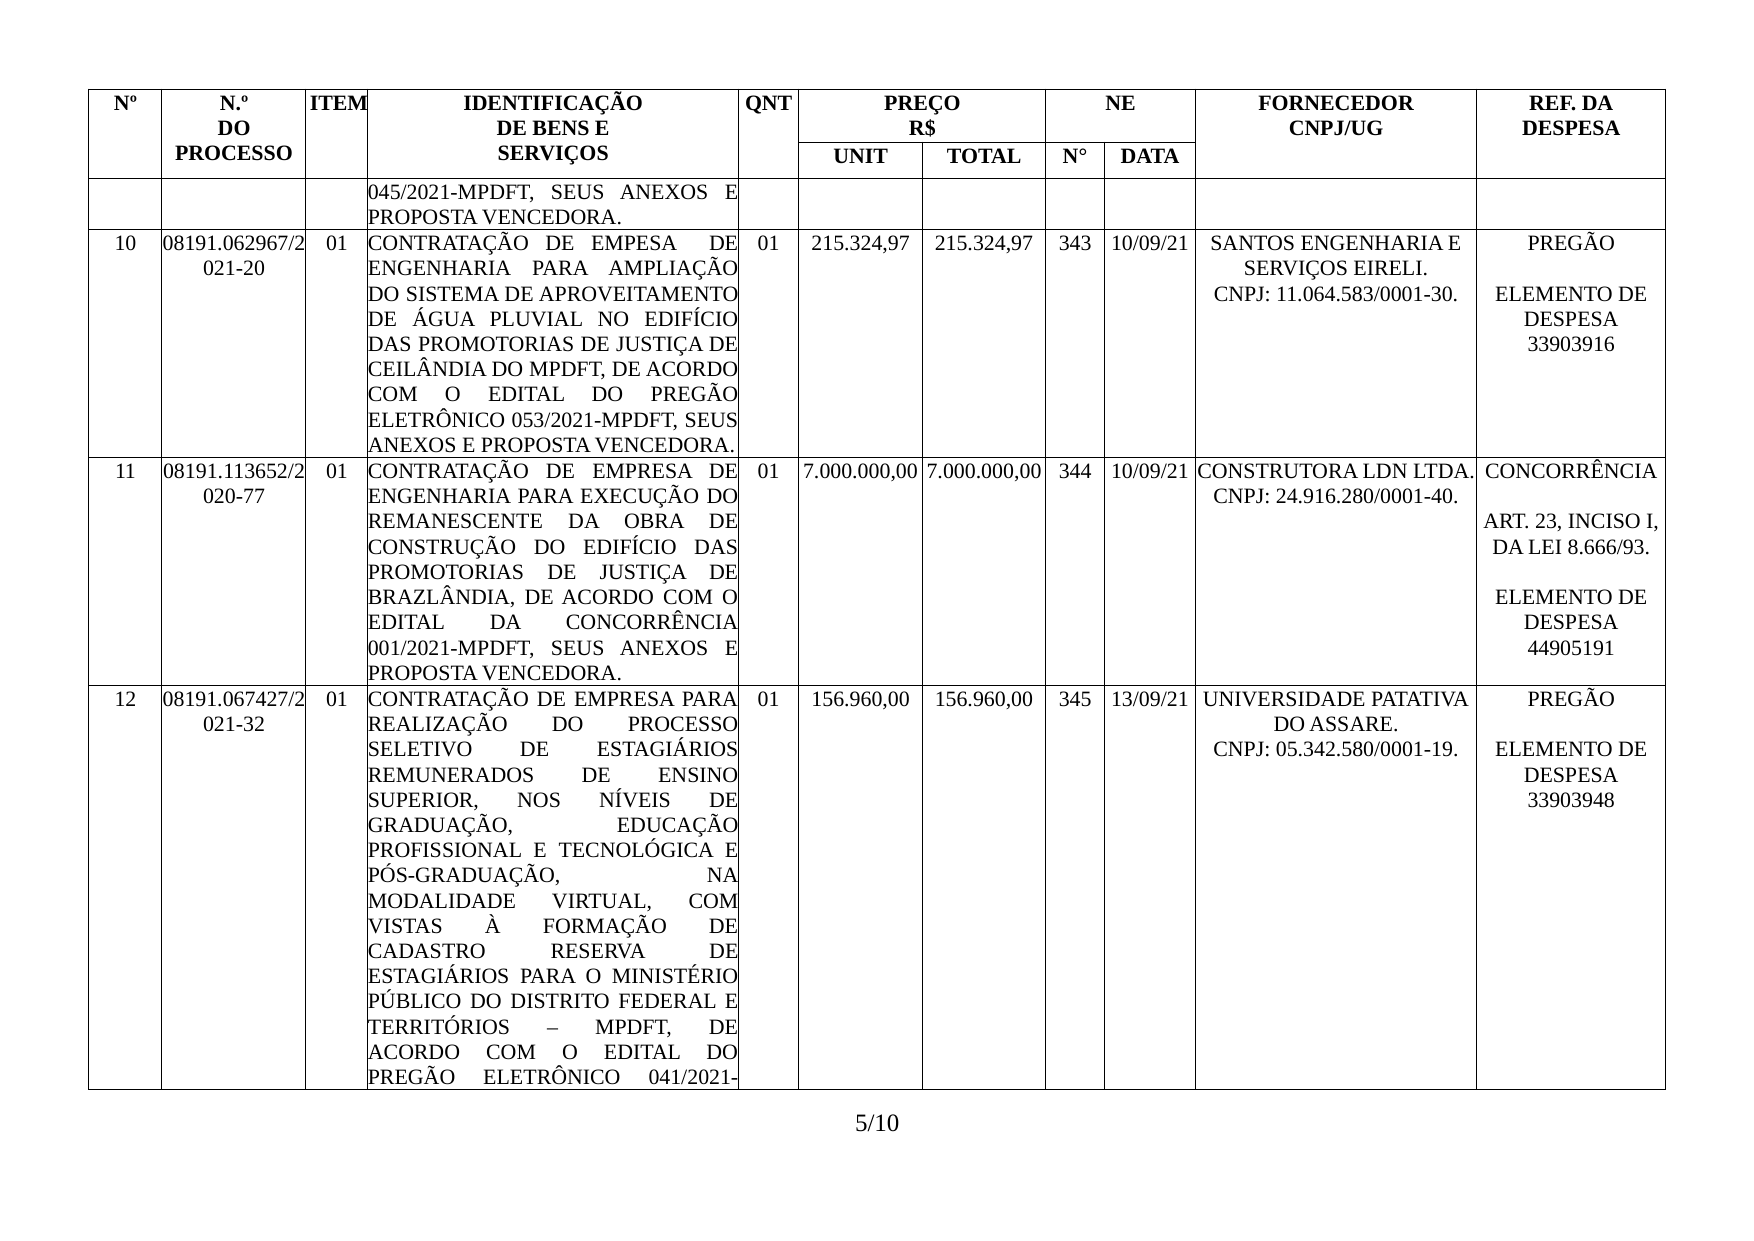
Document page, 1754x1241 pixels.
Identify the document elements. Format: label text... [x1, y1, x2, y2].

table_cell 7.000.000,00 [799, 458, 922, 685]
table_cell 10 [89, 230, 161, 457]
table_cell [1196, 179, 1476, 229]
table_cell 12 [89, 686, 161, 1089]
table_cell 01 [739, 686, 798, 1089]
table_cell UNIT [799, 143, 922, 178]
table_cell 215.324,97 [799, 230, 922, 457]
table_header FORNECEDOR CNPJ/UG [1196, 90, 1476, 178]
table_cell 11 [89, 458, 161, 685]
table_cell 01 [306, 686, 367, 1089]
table_cell CONSTRUTORA LDN LTDA. CNPJ: 24.916.280/0001-40. [1196, 458, 1476, 685]
table_cell TOTAL [923, 143, 1045, 178]
table_cell DATA [1105, 143, 1195, 178]
table_cell [799, 179, 922, 229]
table_cell [923, 179, 1045, 229]
table_header ITEM [306, 90, 367, 178]
table_cell 156.960,00 [799, 686, 922, 1089]
table_cell [1477, 179, 1665, 229]
table_cell 13/09/21 [1105, 686, 1195, 1089]
table_cell 08191.062967/2021-20 [162, 230, 305, 457]
table_cell 10/09/21 [1105, 458, 1195, 685]
table_header N.º DO PROCESSO [162, 90, 305, 178]
table_header QNT [739, 90, 798, 178]
table_cell [739, 179, 798, 229]
table_cell 01 [306, 458, 367, 685]
table_cell 344 [1046, 458, 1104, 685]
table_cell [1105, 179, 1195, 229]
table_header PREÇO R$ [799, 90, 1045, 142]
table_cell CONTRATAÇÃO DE EMPESA DE ENGENHARIA PARA AMPLIAÇÃO DO SISTEMA DE APROVEITAMENTO DE ÁGUA PLUVIAL NO EDIFÍCIO DAS PROMOTORIAS DE JUSTIÇA DE CEILÂNDIA DO MPDFT, DE ACORDO COM O EDITAL DO PREGÃO ELETRÔNICO 053/2021-MPDFT, SEUS ANEXOS E PROPOSTA VENCEDORA. [368, 230, 738, 457]
table_cell 345 [1046, 686, 1104, 1089]
table_header IDENTIFICAÇÃO DE BENS E SERVIÇOS [368, 90, 738, 178]
table_cell PREGÃO ELEMENTO DE DESPESA 33903916 [1477, 230, 1665, 457]
table_header NE [1046, 90, 1195, 142]
table_cell 01 [739, 458, 798, 685]
table_cell SANTOS ENGENHARIA E SERVIÇOS EIRELI. CNPJ: 11.064.583/0001-30. [1196, 230, 1476, 457]
table_cell 7.000.000,00 [923, 458, 1045, 685]
table_cell 01 [739, 230, 798, 457]
table_cell UNIVERSIDADE PATATIVA DO ASSARE. CNPJ: 05.342.580/0001-19. [1196, 686, 1476, 1089]
table_cell CONCORRÊNCIA ART. 23, INCISO I, DA LEI 8.666/93. ELEMENTO DE DESPESA 44905191 [1477, 458, 1665, 685]
table_cell [89, 179, 161, 229]
table_cell CONTRATAÇÃO DE EMPRESA PARA REALIZAÇÃO DO PROCESSO SELETIVO DE ESTAGIÁRIOS REMUNERADOS DE ENSINO SUPERIOR, NOS NÍVEIS DE GRADUAÇÃO, EDUCAÇÃO PROFISSIONAL E TECNOLÓGICA E PÓS-GRADUAÇÃO, NA MODALIDADE VIRTUAL, COM VISTAS À FORMAÇÃO DE CADASTRO RESERVA DE ESTAGIÁRIOS PARA O MINISTÉRIO PÚBLICO DO DISTRITO FEDERAL E TERRITÓRIOS – MPDFT, DE ACORDO COM O EDITAL DO PREGÃO ELETRÔNICO 041/2021- [368, 686, 738, 1089]
table_header REF. DA DESPESA [1477, 90, 1665, 178]
table_cell [162, 179, 305, 229]
table_cell 10/09/21 [1105, 230, 1195, 457]
table_cell 08191.113652/2020-77 [162, 458, 305, 685]
table_cell 156.960,00 [923, 686, 1045, 1089]
table_cell 343 [1046, 230, 1104, 457]
table_cell 01 [306, 230, 367, 457]
table_cell PREGÃO ELEMENTO DE DESPESA 33903948 [1477, 686, 1665, 1089]
table_cell [1046, 179, 1104, 229]
table_cell CONTRATAÇÃO DE EMPRESA DE ENGENHARIA PARA EXECUÇÃO DO REMANESCENTE DA OBRA DE CONSTRUÇÃO DO EDIFÍCIO DAS PROMOTORIAS DE JUSTIÇA DE BRAZLÂNDIA, DE ACORDO COM O EDITAL DA CONCORRÊNCIA 001/2021-MPDFT, SEUS ANEXOS E PROPOSTA VENCEDORA. [368, 458, 738, 685]
table_cell 08191.067427/2021-32 [162, 686, 305, 1089]
table_cell 215.324,97 [923, 230, 1045, 457]
table_cell [306, 179, 367, 229]
table_cell 045/2021-MPDFT, SEUS ANEXOS E PROPOSTA VENCEDORA. [368, 179, 738, 229]
table_header Nº [89, 90, 161, 178]
table_cell N° [1046, 143, 1104, 178]
